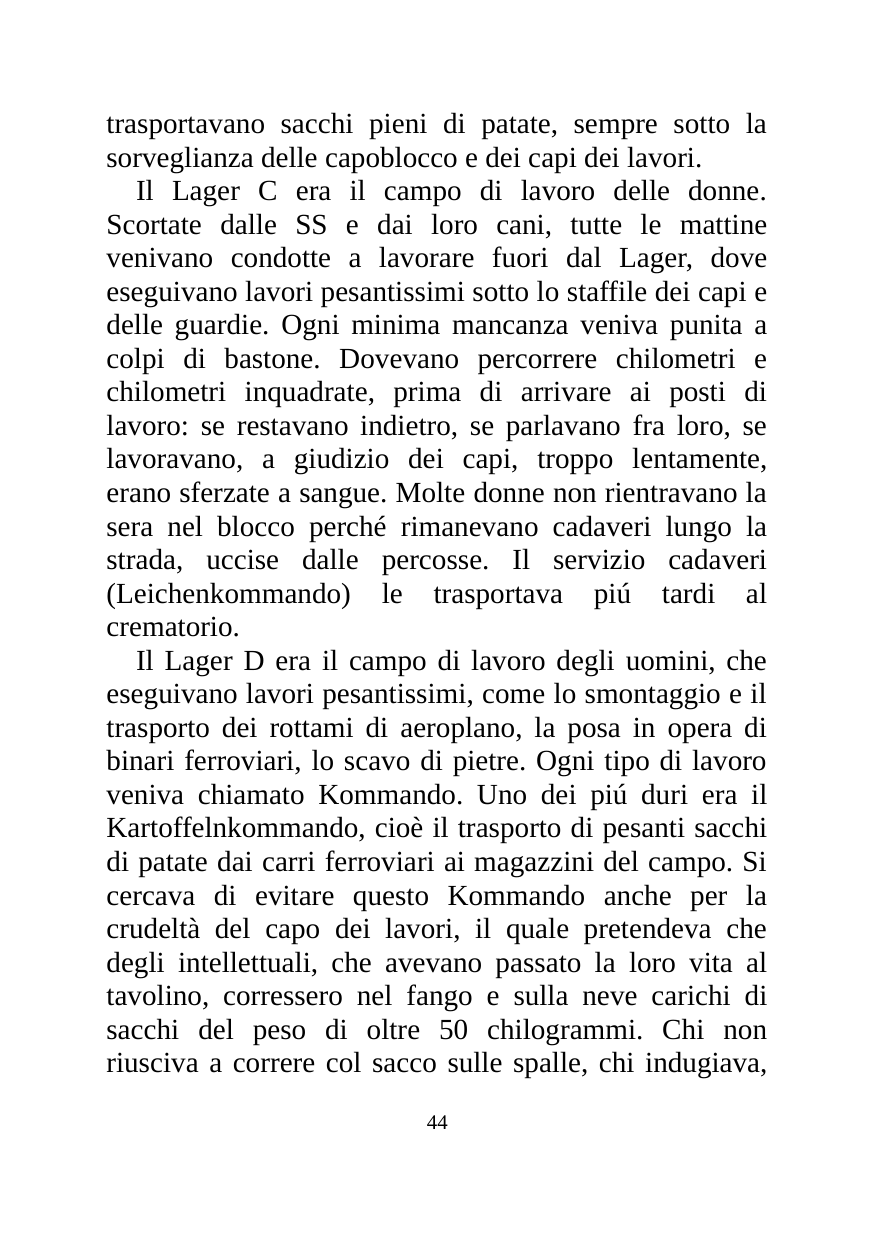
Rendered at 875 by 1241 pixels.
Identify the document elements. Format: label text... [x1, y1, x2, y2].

text Il Lager D era il campo di lavoro degli uomini, che eseguivano lavori pesantissimi, come lo smontaggio e il trasporto dei rottami di aeroplano, la posa in opera di binari ferroviari, lo scavo di pietre. Ogni tipo di lavoro veniva chiamato Kommando. Uno dei piú duri era il Kartoffelnkommando, cioè il trasporto di pesanti sacchi di patate dai carri ferroviari ai magazzini del campo. Si cercava di evitare questo Kommando anche per la crudeltà del capo dei lavori, il quale pretendeva che degli intellettuali, che avevano passato la loro vita al tavolino, corressero nel fango e sulla neve carichi di sacchi del peso di oltre 50 chilogrammi. Chi non riusciva a correre col sacco sulle spalle, chi indugiava, [106, 643, 768, 1079]
text trasportavano sacchi pieni di patate, sempre sotto la sorveglianza delle capoblocco e dei capi dei lavori. [106, 106, 768, 173]
text Il Lager C era il campo di lavoro delle donne. Scortate dalle SS e dai loro cani, tutte le mattine venivano condotte a lavorare fuori dal Lager, dove eseguivano lavori pesantissimi sotto lo staffile dei capi e delle guardie. Ogni minima mancanza veniva punita a colpi di bastone. Dovevano percorrere chilometri e chilometri inquadrate, prima di arrivare ai posti di lavoro: se restavano indietro, se parlavano fra loro, se lavoravano, a giudizio dei capi, troppo lentamente, erano sferzate a sangue. Molte donne non rientravano la sera nel blocco perché rimanevano cadaveri lungo la strada, uccise dalle percosse. Il servizio cadaveri (Leichenkommando) le trasportava piú tardi al crematorio. [106, 173, 768, 643]
